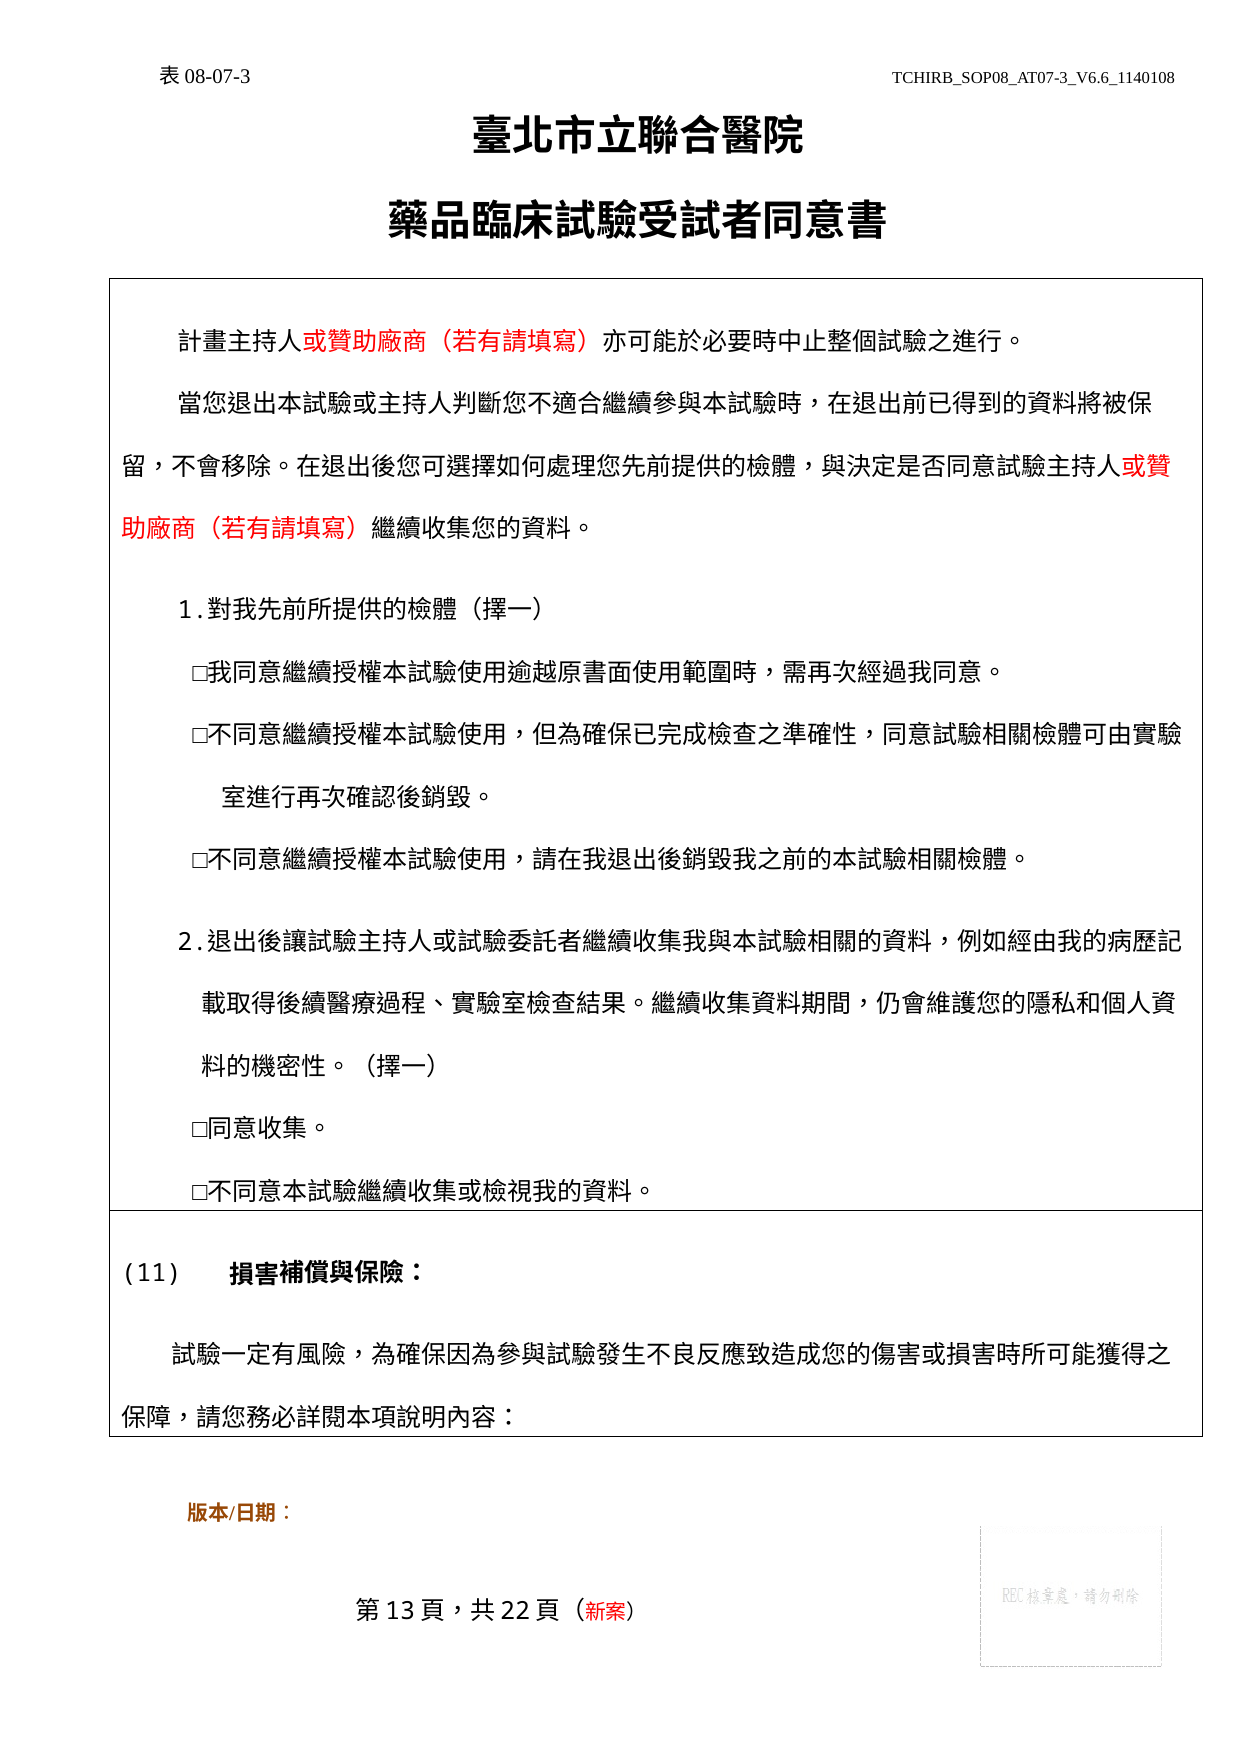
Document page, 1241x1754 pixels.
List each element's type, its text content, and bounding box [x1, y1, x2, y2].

table_cell 損害補償與保險： 試驗一定有風險，為確保因為參與試驗發生不良反應致造成您的傷害或損害時所可能獲得之保障，請您務必詳閱本項說明內容： 如依本試驗所訂臨床試驗計畫，因而發生不良反應造成之損害，由○○○公司或臺北市立聯合醫院，/或○○○公司和臺北市立聯合醫院負補償責任。（詳參補償說明，如保單及/或本院訂補償要點）。但本受試者同意書上所記載之可預期不良反應，不予補償。 如依本試驗所訂臨床試驗計畫，因而發生不良反應或損害，本醫院願意提供專業醫療照顧及醫療諮詢，您不必負擔治療不良反應或損害之必要醫療費用。 除前二項之補償及醫療照顧外，本試驗不提供其他形式之補償。若您不願意接受這樣的風險，請勿參加試驗。 您不會因為簽署本同意書，而喪失在法律上的任何權利。 本試驗有（或未）投保人體試驗責任保險。（註：是否記載保險有關事項，由試驗委託者及試驗機構自行決定）。 若您確因參與本試驗因而發生不良反應造成之損害，前述補償包括合理的醫療費用，惟應符合以下條件：您依試驗醫師之指示使用試驗藥物；您的損害並非故意造成；您遵守試驗醫師之醫療建議。 [110, 1211, 1202, 1436]
table_cell 計畫主持人或贊助廠商（若有請填寫）亦可能於必要時中止整個試驗之進行。 當您退出本試驗或主持人判斷您不適合繼續參與本試驗時，在退出前已得到的資料將被保留，不會移除。在退出後您可選擇如何處理您先前提供的檢體，與決定是否同意試驗主持人或贊助廠商（若有請填寫）繼續收集您的資料。 1.對我先前所提供的檢體（擇一） □我同意繼續授權本試驗使用逾越原書面使用範圍時，需再次經過我同意。 □不同意繼續授權本試驗使用，但為確保已完成檢查之準確性，同意試驗相關檢體可由實驗室進行再次確認後銷毀。 □不同意繼續授權本試驗使用，請在我退出後銷毀我之前的本試驗相關檢體。 2.退出後讓試驗主持人或試驗委託者繼續收集我與本試驗相關的資料，例如經由我的病歷記載取得後續醫療過程、實驗室檢查結果。繼續收集資料期間，仍會維護您的隱私和個人資料的機密性。（擇一） □同意收集。 □不同意本試驗繼續收集或檢視我的資料。 [110, 279, 1202, 1210]
